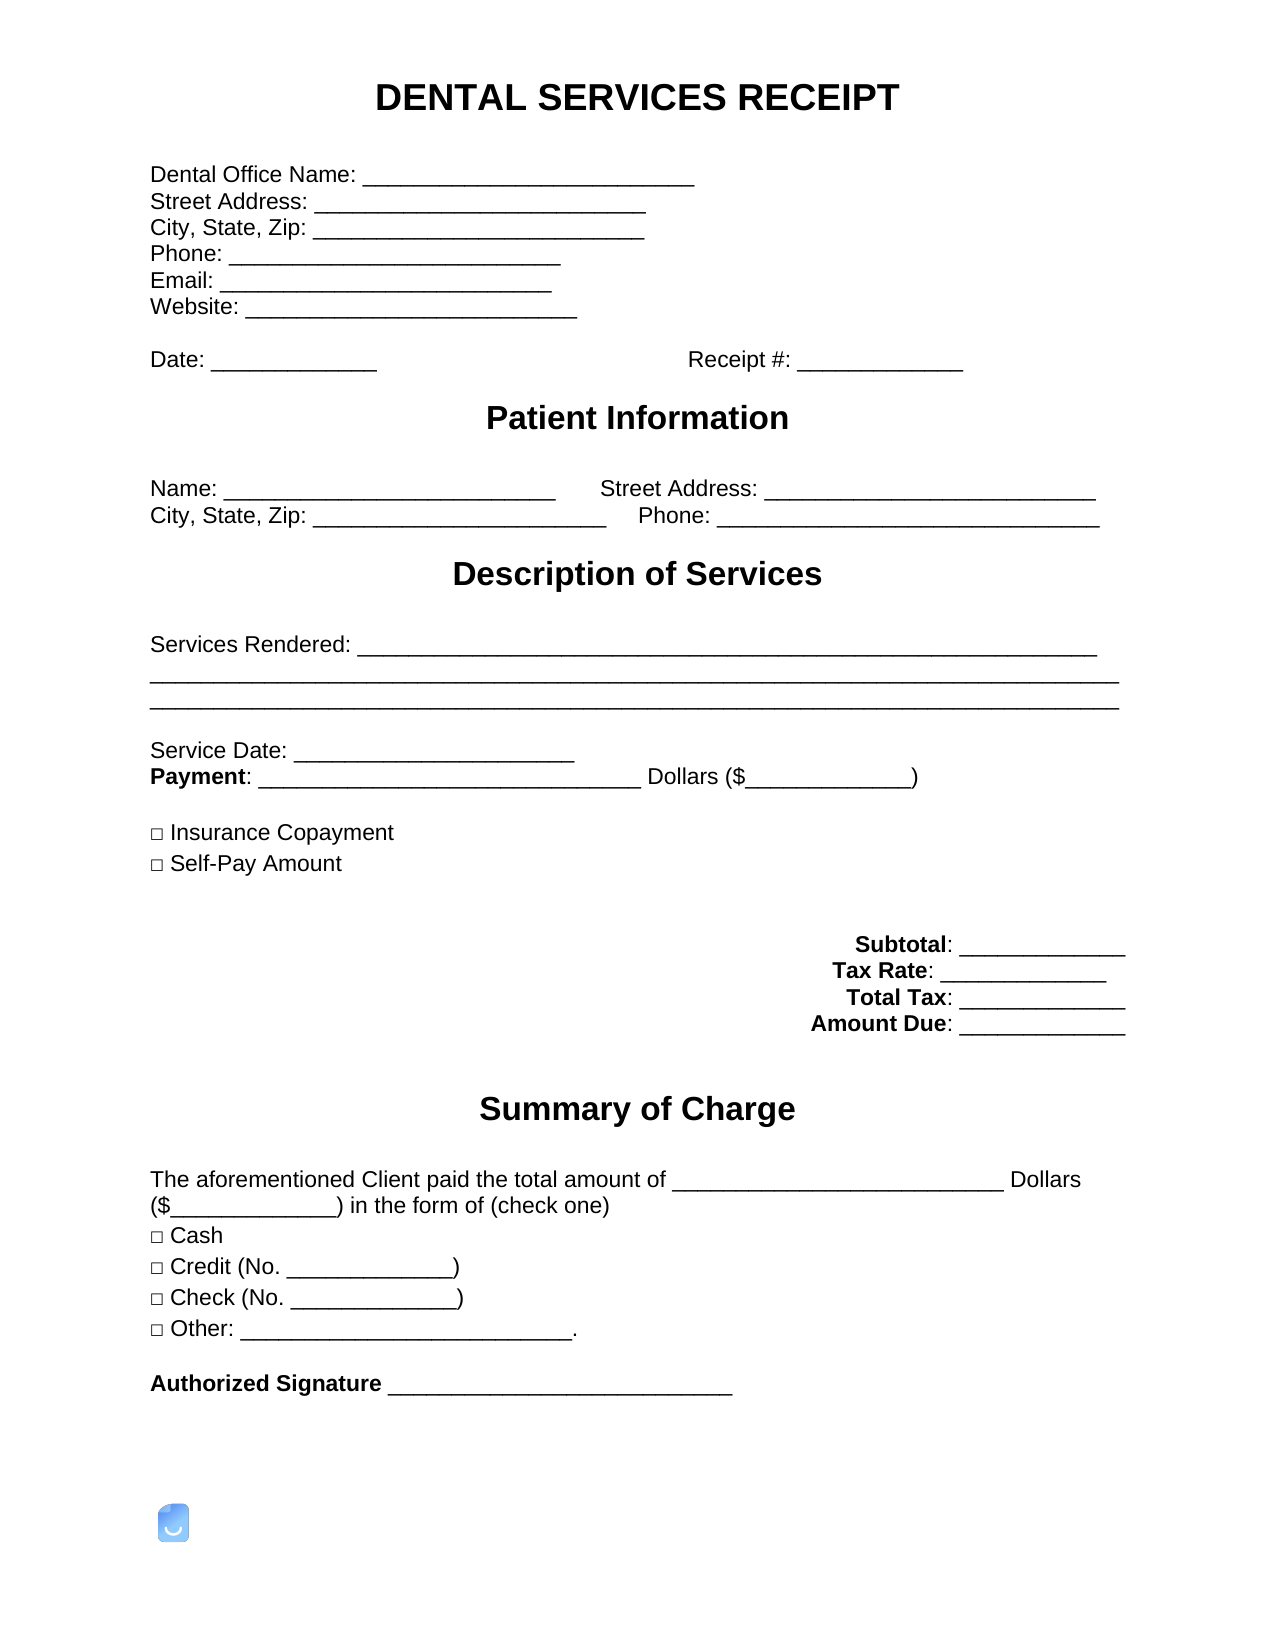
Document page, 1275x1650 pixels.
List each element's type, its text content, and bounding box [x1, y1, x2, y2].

text Patient Information [150, 398, 1125, 437]
text The aforementioned Client paid the total amount of __________________________ Dollars ($_____________) in the form of (check one) [150, 1166, 1125, 1219]
text DENTAL SERVICES RECEIPT [150, 75, 1125, 118]
text Date: _____________ Receipt #: _____________ [150, 346, 1125, 372]
text Email: __________________________ [150, 267, 1125, 293]
text Total Tax: _____________ [150, 984, 1125, 1010]
text ☐ Self-Pay Amount [150, 847, 1125, 931]
text Street Address: __________________________ [150, 188, 1125, 214]
text Description of Services [150, 554, 1125, 593]
text Amount Due: _____________ [150, 1010, 1125, 1036]
text Name: __________________________ Street Address: __________________________ City, State, Zip: _______________________ Phone: ______________________________ [150, 475, 1125, 554]
text Service Date: ______________________ [150, 737, 1125, 763]
text Payment: ______________________________ Dollars ($_____________) [150, 763, 1125, 816]
text Website: __________________________ [150, 293, 1125, 319]
text Authorized Signature ___________________________ [150, 1370, 1125, 1396]
text ☐ Other: __________________________. [150, 1312, 1125, 1344]
text Phone: __________________________ [150, 240, 1125, 267]
text Subtotal: _____________ [150, 931, 1125, 957]
text Dental Office Name: __________________________ [150, 161, 1125, 188]
text ☐ Insurance Copayment [150, 816, 1125, 847]
text ☐ Credit (No. _____________) [150, 1250, 1125, 1281]
text Summary of Charge [150, 1089, 1125, 1127]
text ☐ Cash [150, 1219, 1125, 1250]
text Services Rendered: __________________________________________________________ ____________________________________________________________________________ ____________________________________________________________________________ [150, 631, 1125, 710]
text Tax Rate: _____________ [150, 957, 1125, 984]
text City, State, Zip: __________________________ [150, 214, 1125, 240]
text ☐ Check (No. _____________) [150, 1281, 1125, 1312]
